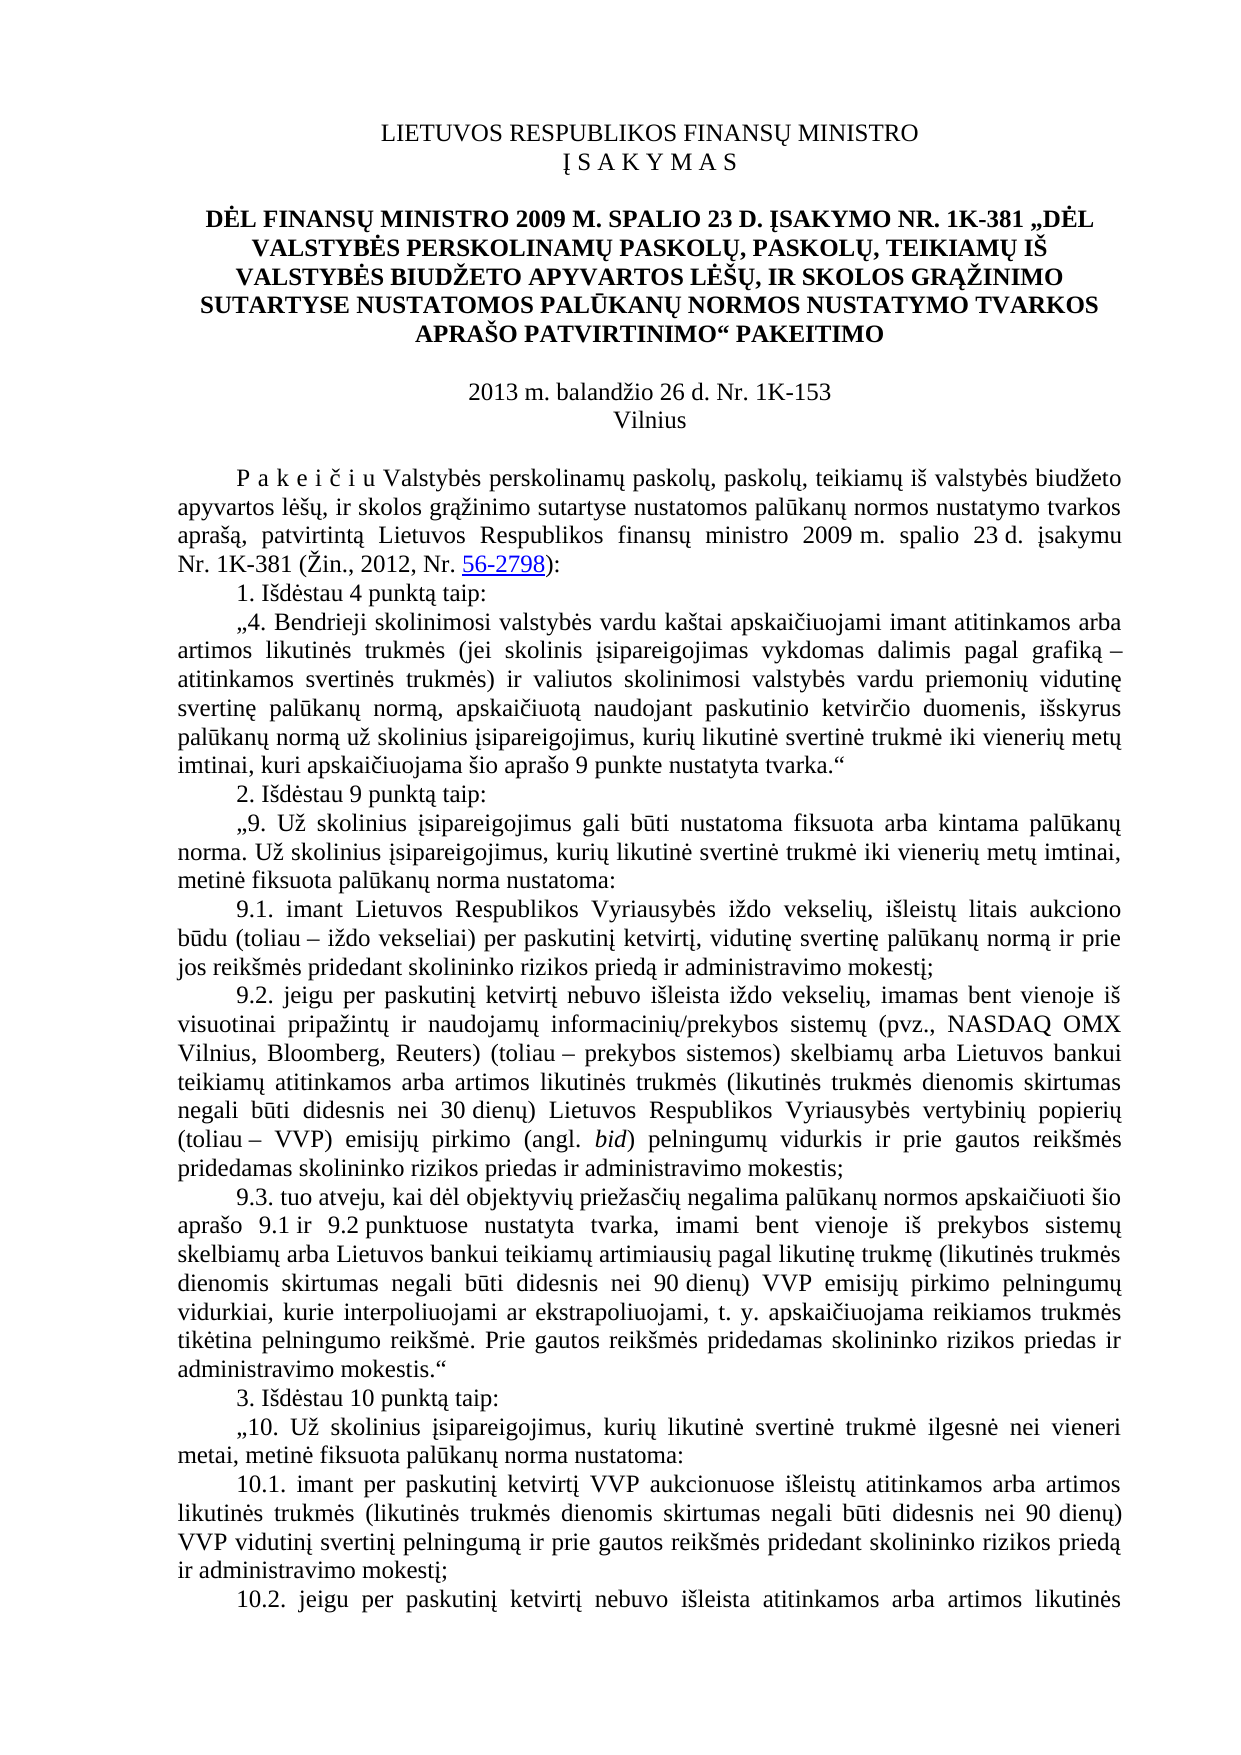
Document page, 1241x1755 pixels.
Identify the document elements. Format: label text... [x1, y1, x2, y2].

text 10.1. imant per paskutinį ketvirtį VVP aukcionuose išleistų atitinkamos arba artimos likutinės trukmės (likutinės trukmės dienomis skirtumas negali būti didesnis nei 90 dienų) VVP vidutinį svertinį pelningumą ir prie gautos reikšmės pridedant skolininko rizikos priedą ir administravimo mokestį; [177, 1469, 1122, 1584]
text 9.2. jeigu per paskutinį ketvirtį nebuvo išleista iždo vekselių, imamas bent vienoje iš visuotinai pripažintų ir naudojamų informacinių/prekybos sistemų (pvz., NASDAQ OMX Vilnius, Bloomberg, Reuters) (toliau – prekybos sistemos) skelbiamų arba Lietuvos bankui teikiamų atitinkamos arba artimos likutinės trukmės (likutinės trukmės dienomis skirtumas negali būti didesnis nei 30 dienų) Lietuvos Respublikos Vyriausybės vertybinių popierių (toliau – VVP) emisijų pirkimo (angl. bid) pelningumų vidurkis ir prie gautos reikšmės pridedamas skolininko rizikos priedas ir administravimo mokestis; [177, 981, 1122, 1182]
text LIETUVOS RESPUBLIKOS FINANSŲ MINISTRO [177, 118, 1122, 147]
text Į S A K Y M A S [177, 147, 1122, 176]
text „10. Už skolinius įsipareigojimus, kurių likutinė svertinė trukmė ilgesnė nei vieneri metai, metinė fiksuota palūkanų norma nustatoma: [177, 1412, 1122, 1469]
text 1. Išdėstau 4 punktą taip: [177, 578, 1122, 607]
text 2. Išdėstau 9 punktą taip: [177, 779, 1122, 808]
text P a k e i č i u Valstybės perskolinamų paskolų, paskolų, teikiamų iš valstybės biudžeto apyvartos lėšų, ir skolos grąžinimo sutartyse nustatomos palūkanų normos nustatymo tvarkos aprašą, patvirtintą Lietuvos Respublikos finansų ministro 2009 m. spalio 23 d. įsakymu Nr. 1K-381 (Žin., 2012, Nr. 56-2798): [177, 463, 1122, 578]
text „9. Už skolinius įsipareigojimus gali būti nustatoma fiksuota arba kintama palūkanų norma. Už skolinius įsipareigojimus, kurių likutinė svertinė trukmė iki vienerių metų imtinai, metinė fiksuota palūkanų norma nustatoma: [177, 808, 1122, 894]
text 9.1. imant Lietuvos Respublikos Vyriausybės iždo vekselių, išleistų litais aukciono būdu (toliau – iždo vekseliai) per paskutinį ketvirtį, vidutinę svertinę palūkanų normą ir prie jos reikšmės pridedant skolininko rizikos priedą ir administravimo mokestį; [177, 894, 1122, 981]
text Vilnius [177, 406, 1122, 434]
text 10.2. jeigu per paskutinį ketvirtį nebuvo išleista atitinkamos arba artimos likutinės [177, 1584, 1122, 1613]
text 3. Išdėstau 10 punktą taip: [177, 1383, 1122, 1412]
text 2013 m. balandžio 26 d. Nr. 1K-153 [177, 377, 1122, 406]
text 9.3. tuo atveju, kai dėl objektyvių priežasčių negalima palūkanų normos apskaičiuoti šio aprašo 9.1 ir 9.2 punktuose nustatyta tvarka, imami bent vienoje iš prekybos sistemų skelbiamų arba Lietuvos bankui teikiamų artimiausių pagal likutinę trukmę (likutinės trukmės dienomis skirtumas negali būti didesnis nei 90 dienų) VVP emisijų pirkimo pelningumų vidurkiai, kurie interpoliuojami ar ekstrapoliuojami, t. y. apskaičiuojama reikiamos trukmės tikėtina pelningumo reikšmė. Prie gautos reikšmės pridedamas skolininko rizikos priedas ir administravimo mokestis.“ [177, 1182, 1122, 1383]
text „4. Bendrieji skolinimosi valstybės vardu kaštai apskaičiuojami imant atitinkamos arba artimos likutinės trukmės (jei skolinis įsipareigojimas vykdomas dalimis pagal grafiką – atitinkamos svertinės trukmės) ir valiutos skolinimosi valstybės vardu priemonių vidutinę svertinę palūkanų normą, apskaičiuotą naudojant paskutinio ketvirčio duomenis, išskyrus palūkanų normą už skolinius įsipareigojimus, kurių likutinė svertinė trukmė iki vienerių metų imtinai, kuri apskaičiuojama šio aprašo 9 punkte nustatyta tvarka.“ [177, 607, 1122, 779]
text DĖL FINANSŲ MINISTRO 2009 M. SPALIO 23 D. ĮSAKYMO Nr. 1K-381 „DĖL VALSTYBĖS PERSKOLINAMŲ PASKOLŲ, PASKOLŲ, TEIKIAMŲ IŠ VALSTYBĖS BIUDŽETO APYVARTOS LĖŠŲ, IR SKOLOS GRĄŽINIMO SUTARTYSE NUSTATOMOS PALŪKANŲ NORMOS NUSTATYMO TVARKOS APRAŠO PATVIRTINIMO“ PAKEITIMO [177, 204, 1122, 348]
